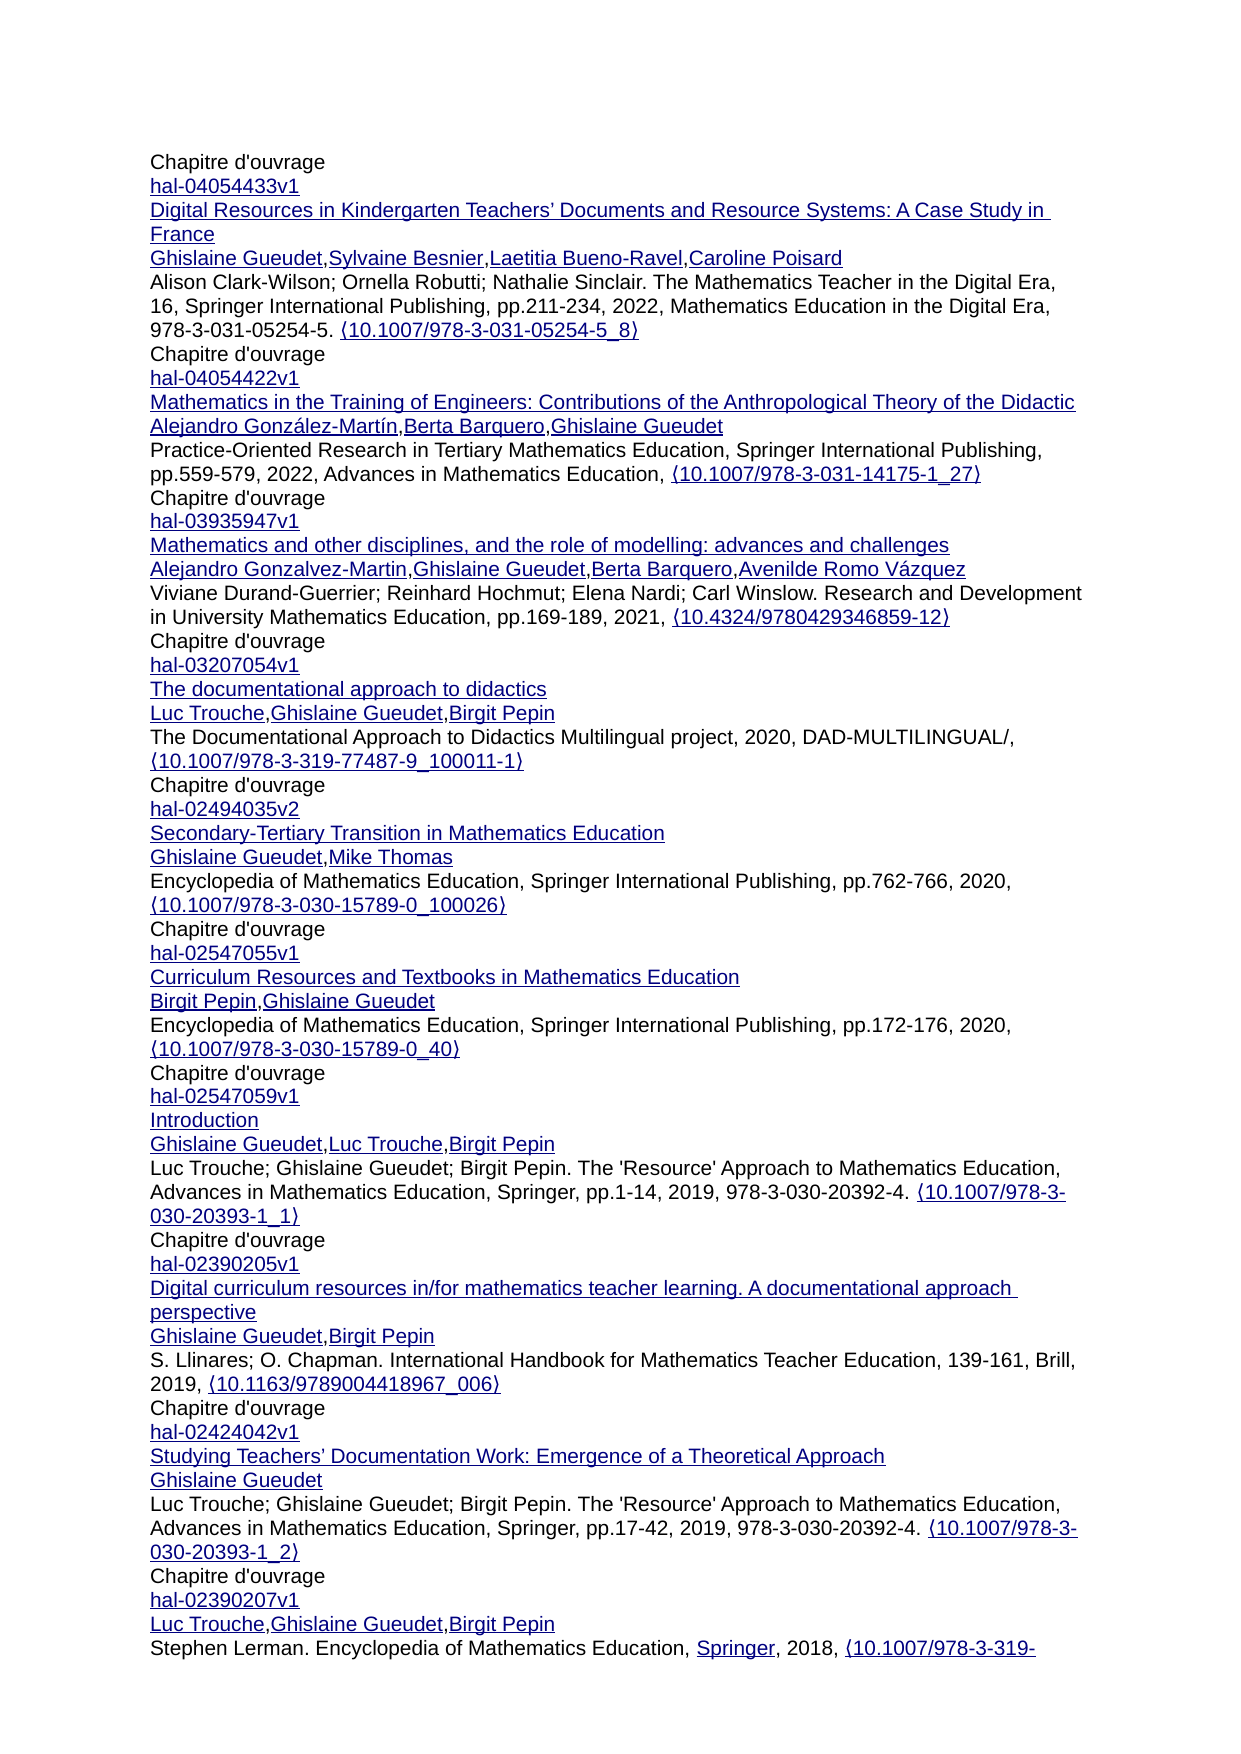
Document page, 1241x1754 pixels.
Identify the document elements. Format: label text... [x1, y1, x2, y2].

table_cell Secondary-Tertiary Transition in Mathematics Education Ghislaine Gueudet,Mike Thomas Encyclopedia of Mathematics Education, Springer International Publishing, pp.762-766, 2020, ⟨10.1007/978-3-030-15789-0_100026⟩ Chapitre d'ouvrage hal-02547055v1 [150, 821, 1090, 964]
table_cell Documentational approach to didactics Luc Trouche,Ghislaine Gueudet,Birgit Pepin Stephen Lerman. Encyclopedia of Mathematics Education, Springer, 2018, ⟨10.1007/978-3-319-77487-9_100011-1⟩ Chapitre d'ouvrage hal-01851785v1 [150, 1611, 1090, 1659]
table_cell Mathematics in the Training of Engineers: Contributions of the Anthropological Theory of the Didactic Alejandro González-Martín,Berta Barquero,Ghislaine Gueudet Practice-Oriented Research in Tertiary Mathematics Education, Springer International Publishing, pp.559-579, 2022, Advances in Mathematics Education, ⟨10.1007/978-3-031-14175-1_27⟩ Chapitre d'ouvrage hal-03935947v1 [150, 390, 1090, 533]
table_cell Studying Teachers’ Documentation Work: Emergence of a Theoretical Approach Ghislaine Gueudet Luc Trouche; Ghislaine Gueudet; Birgit Pepin. The 'Resource' Approach to Mathematics Education, Advances in Mathematics Education, Springer, pp.17-42, 2019, 978-3-030-20392-4. ⟨10.1007/978-3-030-20393-1_2⟩ Chapitre d'ouvrage hal-02390207v1 [150, 1444, 1090, 1611]
table_cell Introduction Ghislaine Gueudet,Luc Trouche,Birgit Pepin Luc Trouche; Ghislaine Gueudet; Birgit Pepin. The 'Resource' Approach to Mathematics Education, Advances in Mathematics Education, Springer, pp.1-14, 2019, 978-3-030-20392-4. ⟨10.1007/978-3-030-20393-1_1⟩ Chapitre d'ouvrage hal-02390205v1 [150, 1108, 1090, 1276]
table_cell Digital curriculum resources in/for mathematics teacher learning. A documentational approach perspective Ghislaine Gueudet,Birgit Pepin S. Llinares; O. Chapman. International Handbook for Mathematics Teacher Education, 139-161, Brill, 2019, ⟨10.1163/9789004418967_006⟩ Chapitre d'ouvrage hal-02424042v1 [150, 1276, 1090, 1444]
table_cell Digital Resources in Kindergarten Teachers’ Documents and Resource Systems: A Case Study in France Ghislaine Gueudet,Sylvaine Besnier,Laetitia Bueno-Ravel,Caroline Poisard Alison Clark-Wilson; Ornella Robutti; Nathalie Sinclair. The Mathematics Teacher in the Digital Era, 16, Springer International Publishing, pp.211-234, 2022, Mathematics Education in the Digital Era, 978-3-031-05254-5. ⟨10.1007/978-3-031-05254-5_8⟩ Chapitre d'ouvrage hal-04054422v1 [150, 198, 1090, 389]
table_cell Mathematics and other disciplines, and the role of modelling: advances and challenges Alejandro Gonzalvez-Martin,Ghislaine Gueudet,Berta Barquero,Avenilde Romo Vázquez Viviane Durand-Guerrier; Reinhard Hochmut; Elena Nardi; Carl Winslow. Research and Development in University Mathematics Education, pp.169-189, 2021, ⟨10.4324/9780429346859-12⟩ Chapitre d'ouvrage hal-03207054v1 [150, 533, 1090, 677]
table_cell The documentational approach to didactics Luc Trouche,Ghislaine Gueudet,Birgit Pepin The Documentational Approach to Didactics Multilingual project, 2020, DAD-MULTILINGUAL/, ⟨10.1007/978-3-319-77487-9_100011-1⟩ Chapitre d'ouvrage hal-02494035v2 [150, 677, 1090, 821]
table_cell Chapitre d'ouvrage hal-04054433v1 [150, 150, 1090, 198]
table_cell Curriculum Resources and Textbooks in Mathematics Education Birgit Pepin,Ghislaine Gueudet Encyclopedia of Mathematics Education, Springer International Publishing, pp.172-176, 2020, ⟨10.1007/978-3-030-15789-0_40⟩ Chapitre d'ouvrage hal-02547059v1 [150, 965, 1090, 1108]
